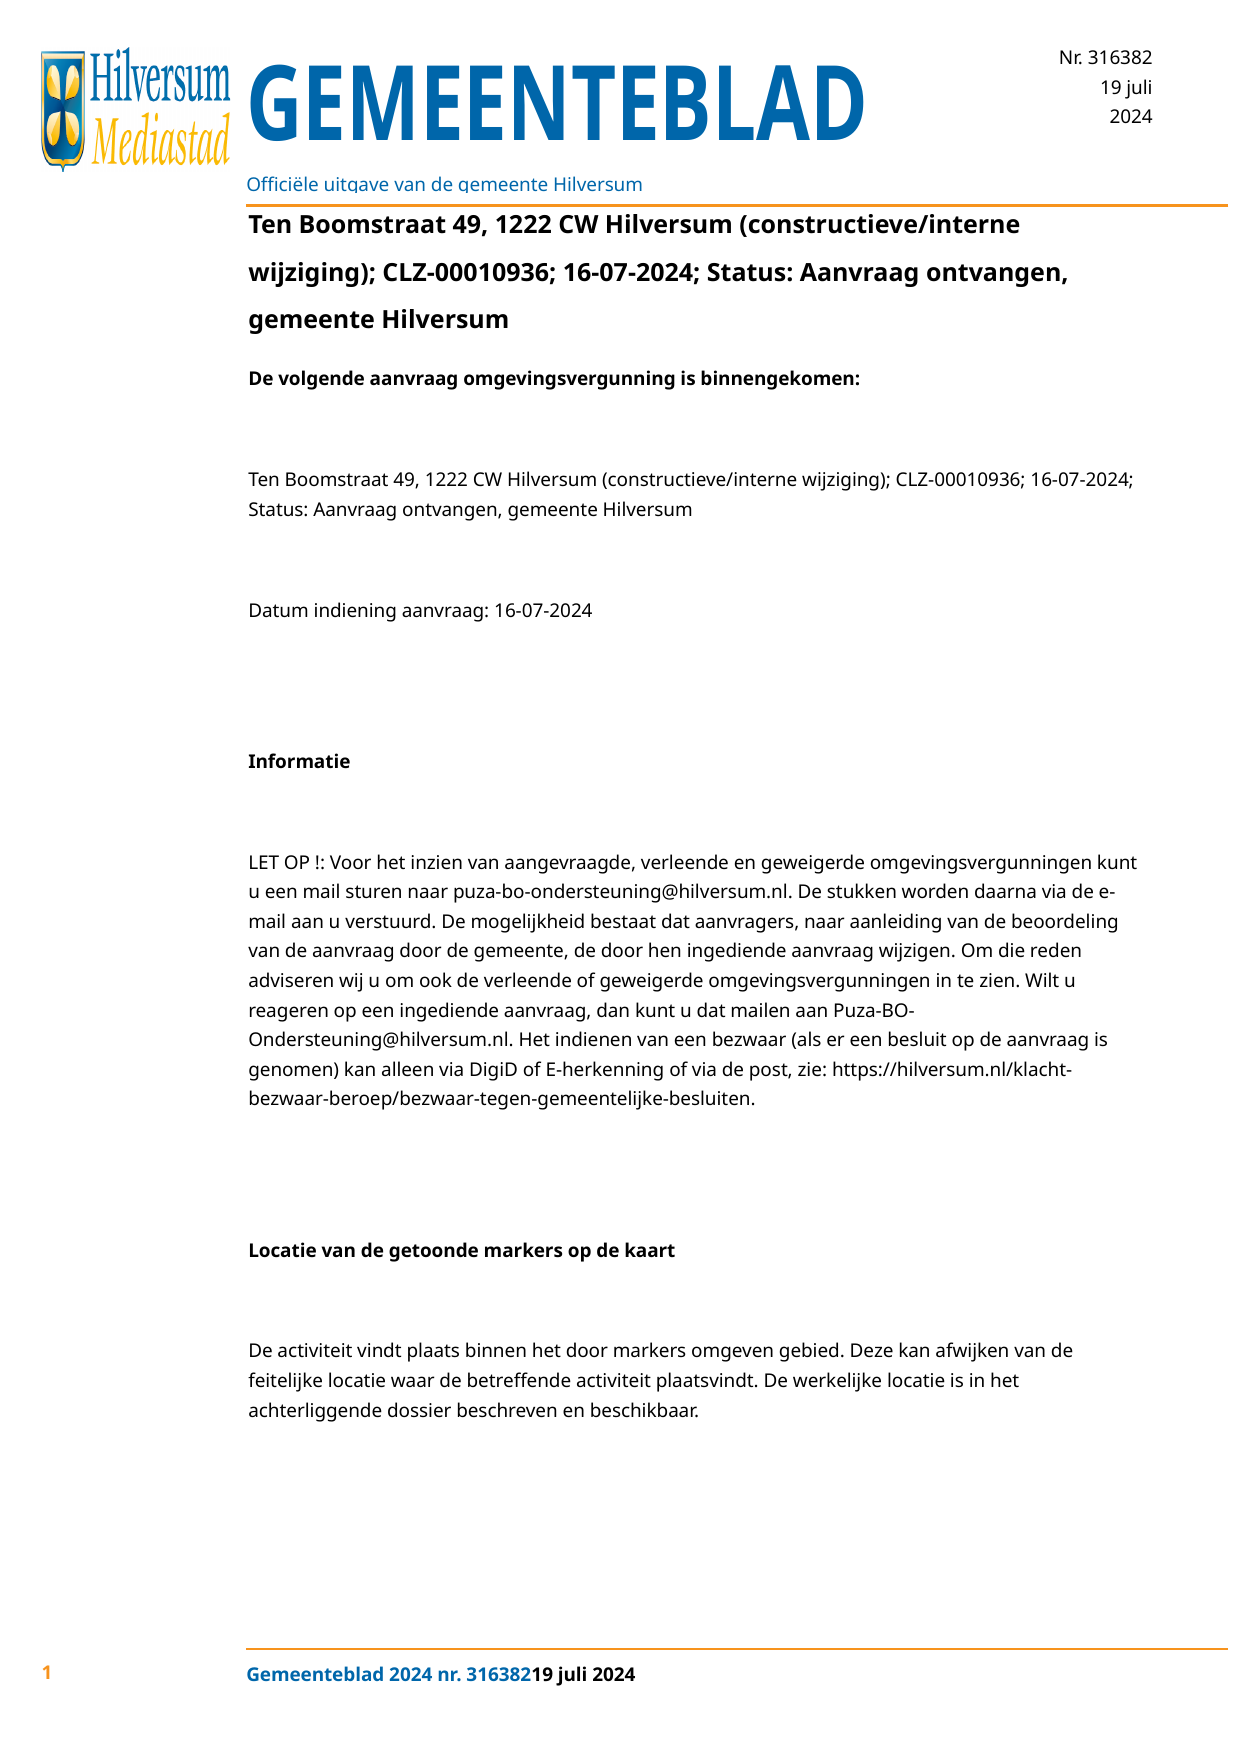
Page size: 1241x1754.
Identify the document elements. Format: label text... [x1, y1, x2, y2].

text De activiteit vindt plaats binnen het door markers omgeven gebied. Deze kan afwijken van de feitelijke locatie waar de betreffende activiteit plaatsvindt. De werkelijke locatie is in het achterliggende dossier beschreven en beschikbaar. [248, 1338, 1152, 1422]
text LET OP !: Voor het inzien van aangevraagde, verleende en geweigerde omgevingsvergunningen kunt u een mail sturen naar puza-bo-ondersteuning@hilversum.nl. De stukken worden daarna via de e-mail aan u verstuurd. De mogelijkheid bestaat dat aanvragers, naar aanleiding van de beoordeling van de aanvraag door de gemeente, de door hen ingediende aanvraag wijzigen. Om die reden adviseren wij u om ook de verleende of geweigerde omgevingsvergunningen in te zien. Wilt u reageren op een ingediende aanvraag, dan kunt u dat mailen aan Puza-BO-Ondersteuning@hilversum.nl. Het indienen van een bezwaar (als er een besluit op de aanvraag is genomen) kan alleen via DigiD of E-herkenning of via de post, zie: https://hilversum.nl/klacht-bezwaar-beroep/bezwaar-tegen-gemeentelijke-besluiten. [248, 849, 1152, 1111]
text Ten Boomstraat 49, 1222 CW Hilversum (constructieve/interne wijziging); CLZ-00010936; 16-07-2024; Status: Aanvraag ontvangen, gemeente Hilversum [248, 466, 1152, 522]
picture [41, 47, 231, 172]
text Datum indiening aanvraag: 16-07-2024 [248, 597, 1152, 622]
text Informatie [248, 748, 1152, 774]
text De volgende aanvraag omgevingsvergunning is binnengekomen: [248, 366, 1152, 391]
text Ten Boomstraat 49, 1222 CW Hilversum (constructieve/interne wijziging); CLZ-00010936; 16-07-2024; Status: Aanvraag ontvangen, gemeente Hilversum [248, 207, 1152, 336]
text Locatie van de getoonde markers op de kaart [248, 1237, 1152, 1262]
